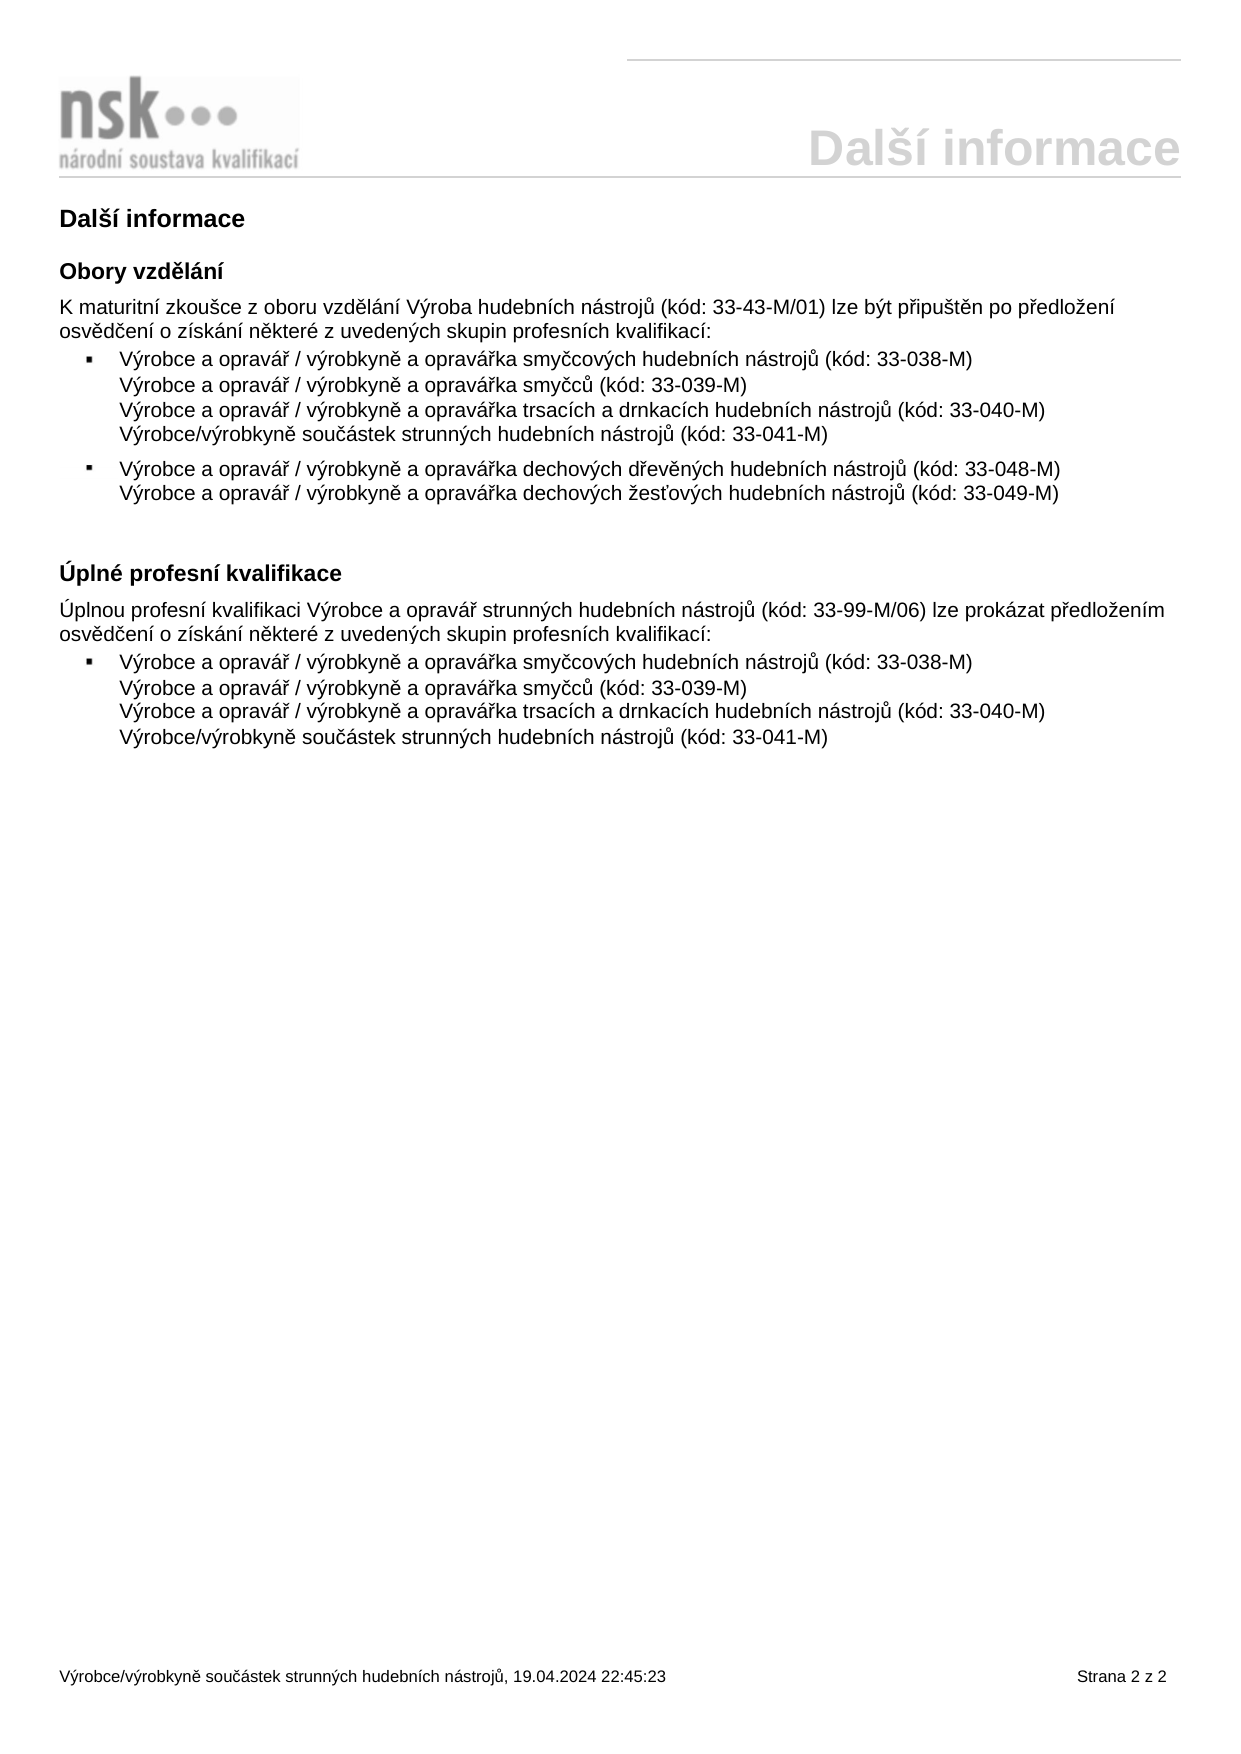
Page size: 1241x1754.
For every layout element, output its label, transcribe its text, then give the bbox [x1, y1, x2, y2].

table_cell [627, 1082, 861, 1370]
table_cell [119, 749, 482, 782]
table_cell [1167, 1082, 1181, 1370]
table_cell [482, 1082, 619, 1370]
table_cell [1167, 1370, 1181, 1658]
table_cell [861, 343, 1167, 347]
table_cell [482, 749, 619, 782]
table_cell [627, 782, 861, 1082]
table_cell [1167, 782, 1181, 1082]
table_cell Výrobce a opravář / výrobkyně a opravářka dechových žesťových hudebních nástrojů (kód: 33-049-M) [119, 481, 1181, 506]
picture [59, 650, 119, 674]
table_cell Výrobce/výrobkyně součástek strunných hudebních nástrojů (kód: 33-041-M) [119, 422, 1181, 448]
table_cell [482, 171, 619, 176]
table_cell [482, 236, 619, 248]
table_cell [482, 448, 619, 457]
table_cell [119, 236, 482, 248]
table_cell [59, 506, 119, 537]
table_cell [59, 782, 119, 1082]
table_cell [861, 1082, 1167, 1370]
table_cell [1167, 506, 1181, 537]
picture [58, 59, 620, 171]
table_cell K maturitní zkoušce z oboru vzdělání Výroba hudebních nástrojů (kód: 33-43-M/01) lze být připuštěn po předložení osvědčení o získání některé z uvedených skupin profesních kvalifikací: [59, 295, 1181, 343]
table_cell [861, 194, 1167, 200]
table_cell [59, 1082, 119, 1370]
table_cell [59, 481, 119, 506]
table_cell [861, 448, 1167, 457]
table_cell [119, 171, 482, 176]
table_cell [1167, 236, 1181, 248]
table_cell [627, 448, 861, 457]
table_cell [861, 749, 1167, 782]
table_cell [119, 194, 482, 200]
table_cell Výrobce a opravář / výrobkyně a opravářka smyčcových hudebních nástrojů (kód: 33-038-M) [119, 347, 1181, 373]
table_cell Výrobce a opravář / výrobkyně a opravářka trsacích a drnkacích hudebních nástrojů (kód: 33-040-M) [119, 699, 1181, 725]
table_cell [59, 171, 119, 176]
table_cell Výrobce a opravář / výrobkyně a opravářka smyčců (kód: 33-039-M) [119, 675, 1181, 699]
table_cell [59, 422, 119, 448]
table_cell [482, 343, 619, 347]
table_cell Další informace [627, 61, 1181, 176]
table_cell [482, 782, 619, 1082]
table_cell [627, 343, 861, 347]
table_cell [861, 782, 1167, 1082]
table_cell [482, 194, 619, 200]
table_cell Obory vzdělání [59, 248, 1181, 295]
table_cell [619, 782, 627, 1082]
table_cell [1167, 194, 1181, 200]
table_cell [482, 506, 619, 537]
table_cell [59, 398, 119, 422]
table_cell Úplné profesní kvalifikace [59, 550, 1181, 597]
table_cell [59, 448, 119, 456]
table_cell [59, 373, 119, 398]
table_cell [619, 644, 627, 650]
table_cell [861, 506, 1167, 537]
table_cell Výrobce/výrobkyně součástek strunných hudebních nástrojů (kód: 33-041-M) [119, 725, 1181, 749]
table_cell [59, 538, 119, 549]
table_cell [119, 1370, 482, 1658]
table_cell [1167, 749, 1181, 782]
table_cell [59, 675, 119, 699]
table_cell Úplnou profesní kvalifikaci Výrobce a opravář strunných hudebních nástrojů (kód: 33-99-M/06) lze prokázat předložením osvědčení o získání některé z uvedených skupin profesních kvalifikací: [59, 598, 1181, 644]
table_cell Výrobce a opravář / výrobkyně a opravářka smyčců (kód: 33-039-M) [119, 373, 1181, 398]
table_cell [627, 236, 861, 248]
table_cell [59, 343, 119, 347]
table_cell [59, 644, 119, 650]
table_cell [627, 749, 861, 782]
table_cell [627, 1370, 861, 1658]
table_cell Další informace [59, 200, 1181, 236]
table_cell [627, 644, 861, 650]
table_cell [119, 644, 482, 650]
table_cell Výrobce a opravář / výrobkyně a opravářka dechových dřevěných hudebních nástrojů (kód: 33-048-M) [119, 457, 1181, 481]
table_cell [59, 725, 119, 749]
table_cell [627, 194, 861, 200]
table_cell [861, 538, 1167, 549]
table_cell [619, 749, 627, 782]
table_cell [861, 644, 1167, 650]
table_cell [59, 749, 119, 782]
table_cell Výrobce/výrobkyně součástek strunných hudebních nástrojů, 19.04.2024 22:45:23 [59, 1658, 861, 1694]
table_cell [59, 1370, 119, 1658]
table_cell [1167, 1658, 1181, 1694]
table_cell [119, 1082, 482, 1370]
table_cell [1167, 538, 1181, 549]
table_cell [619, 538, 627, 549]
table_cell [861, 1370, 1167, 1658]
table_cell [119, 506, 482, 537]
table_cell [482, 1370, 619, 1658]
table_cell [619, 1370, 627, 1658]
table_cell [482, 644, 619, 650]
picture [59, 456, 119, 479]
table_cell Strana 2 z 2 [861, 1658, 1167, 1694]
table_cell Výrobce a opravář / výrobkyně a opravářka smyčcových hudebních nástrojů (kód: 33-038-M) [119, 650, 1181, 675]
table_cell [619, 236, 627, 248]
table_cell [1167, 448, 1181, 457]
table_cell Výrobce a opravář / výrobkyně a opravářka trsacích a drnkacích hudebních nástrojů (kód: 33-040-M) [119, 398, 1181, 422]
table_cell [59, 194, 119, 200]
table_cell [59, 178, 1181, 194]
picture [59, 347, 119, 372]
table_cell [620, 59, 627, 170]
table_cell [119, 538, 482, 549]
table_cell [619, 1082, 627, 1370]
table_cell [861, 236, 1167, 248]
table_cell [59, 699, 119, 725]
table_cell [619, 194, 627, 200]
table_cell [1167, 343, 1181, 347]
table_cell [119, 343, 482, 347]
table_cell [482, 538, 619, 549]
table_cell [59, 236, 119, 248]
table_cell [119, 448, 482, 457]
table_cell [119, 782, 482, 1082]
table_cell [619, 448, 627, 457]
table_cell [1167, 644, 1181, 650]
table_cell [627, 538, 861, 549]
table_cell [619, 506, 627, 537]
table_cell [627, 506, 861, 537]
table_cell [619, 170, 627, 176]
